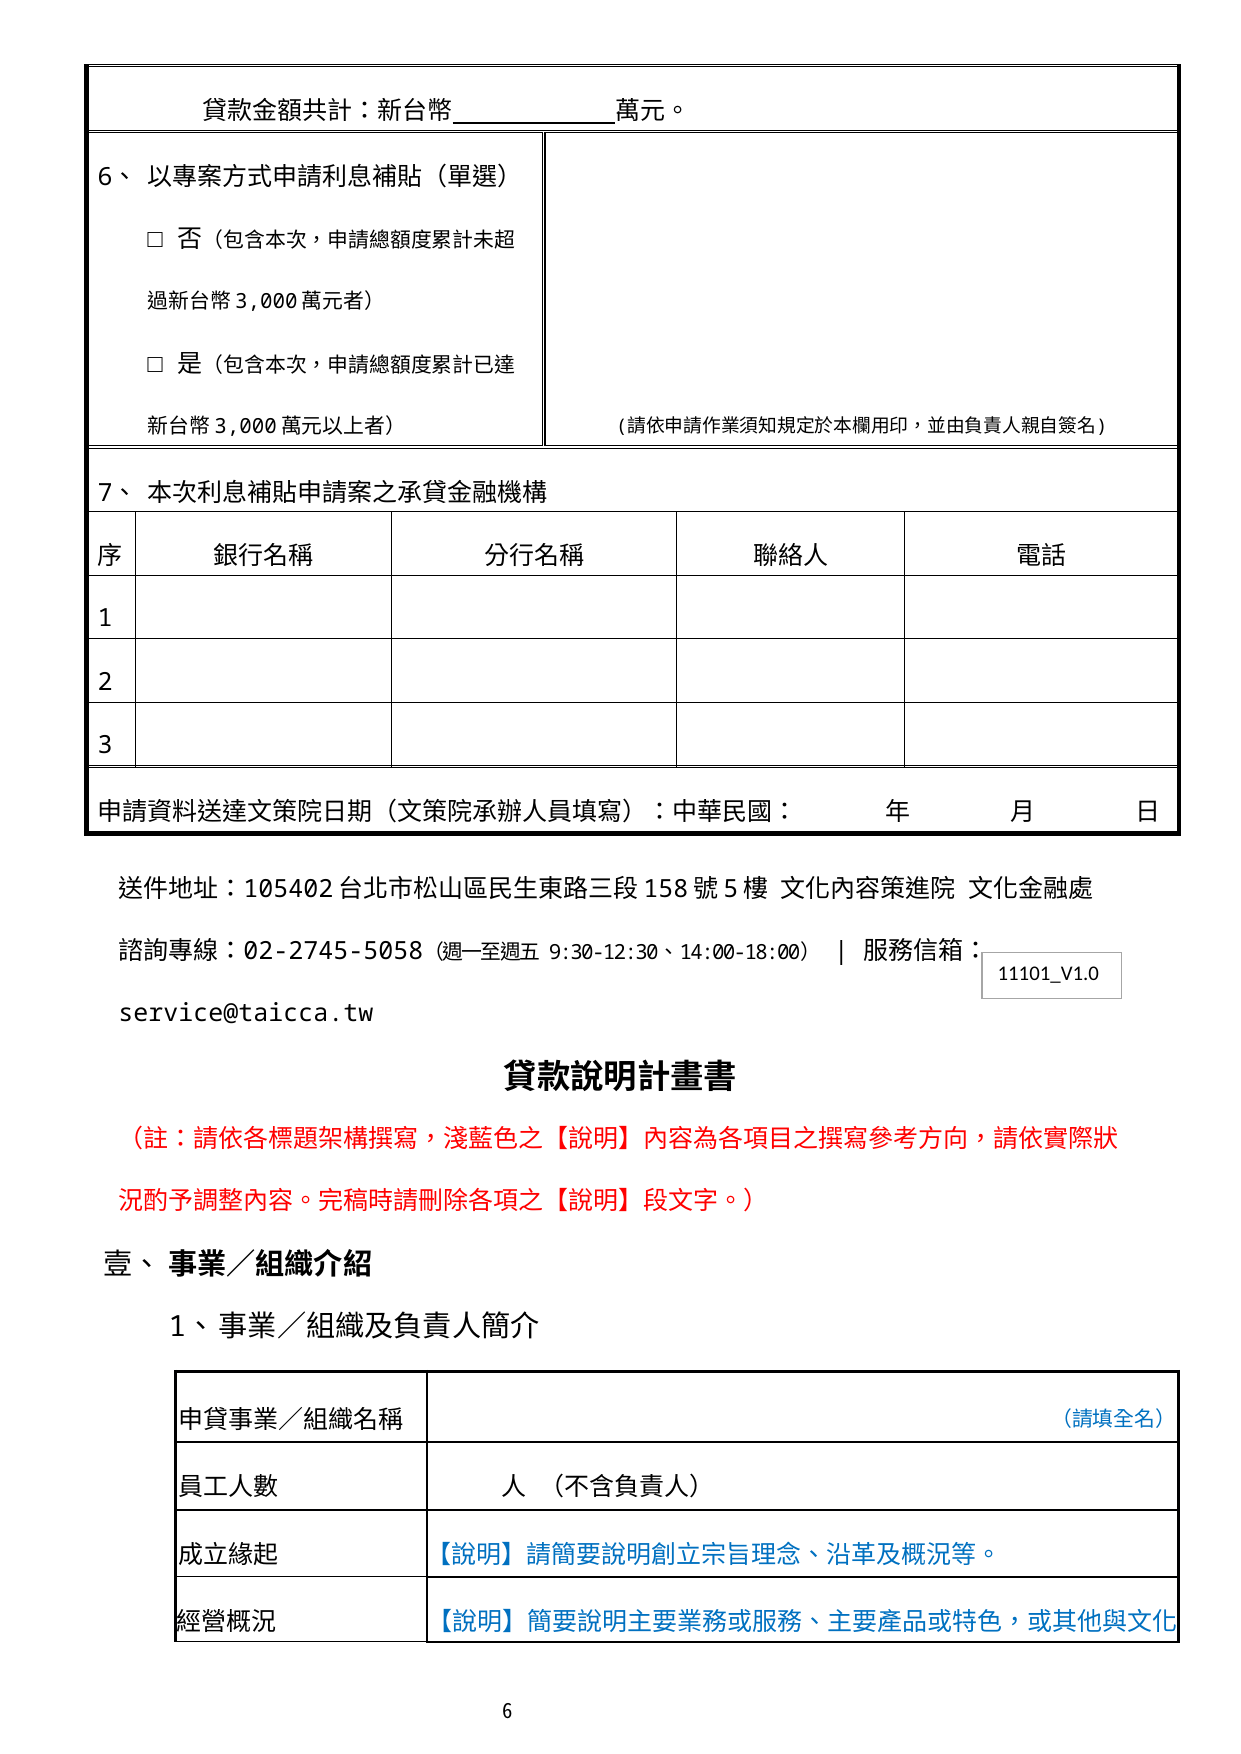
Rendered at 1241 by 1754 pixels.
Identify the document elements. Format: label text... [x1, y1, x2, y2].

table_cell 【說明】請簡要說明創立宗旨理念、沿革及概況等。 [428, 1511, 1177, 1576]
table_cell 以專案方式申請利息補貼（單選） □ 否（包含本次，申請總額度累計未超過新台幣3,000萬元者） □ 是（包含本次，申請總額度累計已達新台幣3,000萬元以上者） [89, 133, 542, 445]
table_cell [136, 576, 391, 638]
table_header 申貸事業／組織名稱 [177, 1373, 426, 1441]
table_cell 經營概況 [177, 1577, 426, 1641]
list 事業／組織及負責人簡介 [168, 1282, 1122, 1345]
table_cell 序 [89, 512, 135, 574]
table_cell 3 [89, 703, 135, 765]
table_cell 【說明】簡要說明主要業務或服務、主要產品或特色，或其他與文化 [428, 1578, 1177, 1641]
table_cell 人 （不含負責人） [428, 1443, 1177, 1509]
table_cell [136, 703, 391, 765]
table_cell (請依申請作業須知規定於本欄用印，並由負責人親自簽名) [546, 133, 1177, 445]
text 11101_V1.0 [997, 961, 1106, 986]
table_cell [905, 639, 1177, 702]
table_cell 本次利息補貼申請案之承貸金融機構 [89, 449, 1177, 511]
table_cell 貸款金額共計：新台幣 萬元。 [89, 67, 1177, 130]
table_cell [677, 703, 904, 765]
table_cell [677, 639, 904, 702]
table_cell 申請資料送達文策院日期（文策院承辦人員填寫）：中華民國： 年 月 日 [89, 768, 1177, 831]
table_cell 電話 [905, 512, 1177, 574]
table_cell 成立緣起 [177, 1511, 426, 1576]
text 諮詢專線：02-2745-5058（週一至週五 9:30-12:30、14:00-18:00） | 服務信箱：service@taicca.tw [118, 907, 1122, 1032]
table_cell [392, 703, 676, 765]
table_cell [905, 576, 1177, 638]
table_cell [677, 576, 904, 638]
table_cell 分行名稱 [392, 512, 676, 574]
table_cell [392, 576, 676, 638]
table_header （請填全名） [428, 1373, 1177, 1441]
table_cell 員工人數 [177, 1443, 426, 1509]
text 貸款說明計畫書 [118, 1032, 1122, 1095]
text 送件地址：105402台北市松山區民生東路三段158號5樓 文化內容策進院 文化金融處 [118, 845, 1122, 907]
text （註：請依各標題架構撰寫，淺藍色之【說明】內容為各項目之撰寫參考方向，請依實際狀況酌予調整內容。完稿時請刪除各項之【說明】段文字。） [118, 1095, 1122, 1220]
table_cell 2 [89, 639, 135, 702]
table_cell 聯絡人 [677, 512, 904, 574]
table_cell [905, 703, 1177, 765]
table_cell 銀行名稱 [136, 512, 391, 574]
table_cell [392, 639, 676, 702]
table_cell 1 [89, 576, 135, 638]
table_cell [136, 639, 391, 702]
list 事業／組織介紹 [103, 1220, 1122, 1282]
